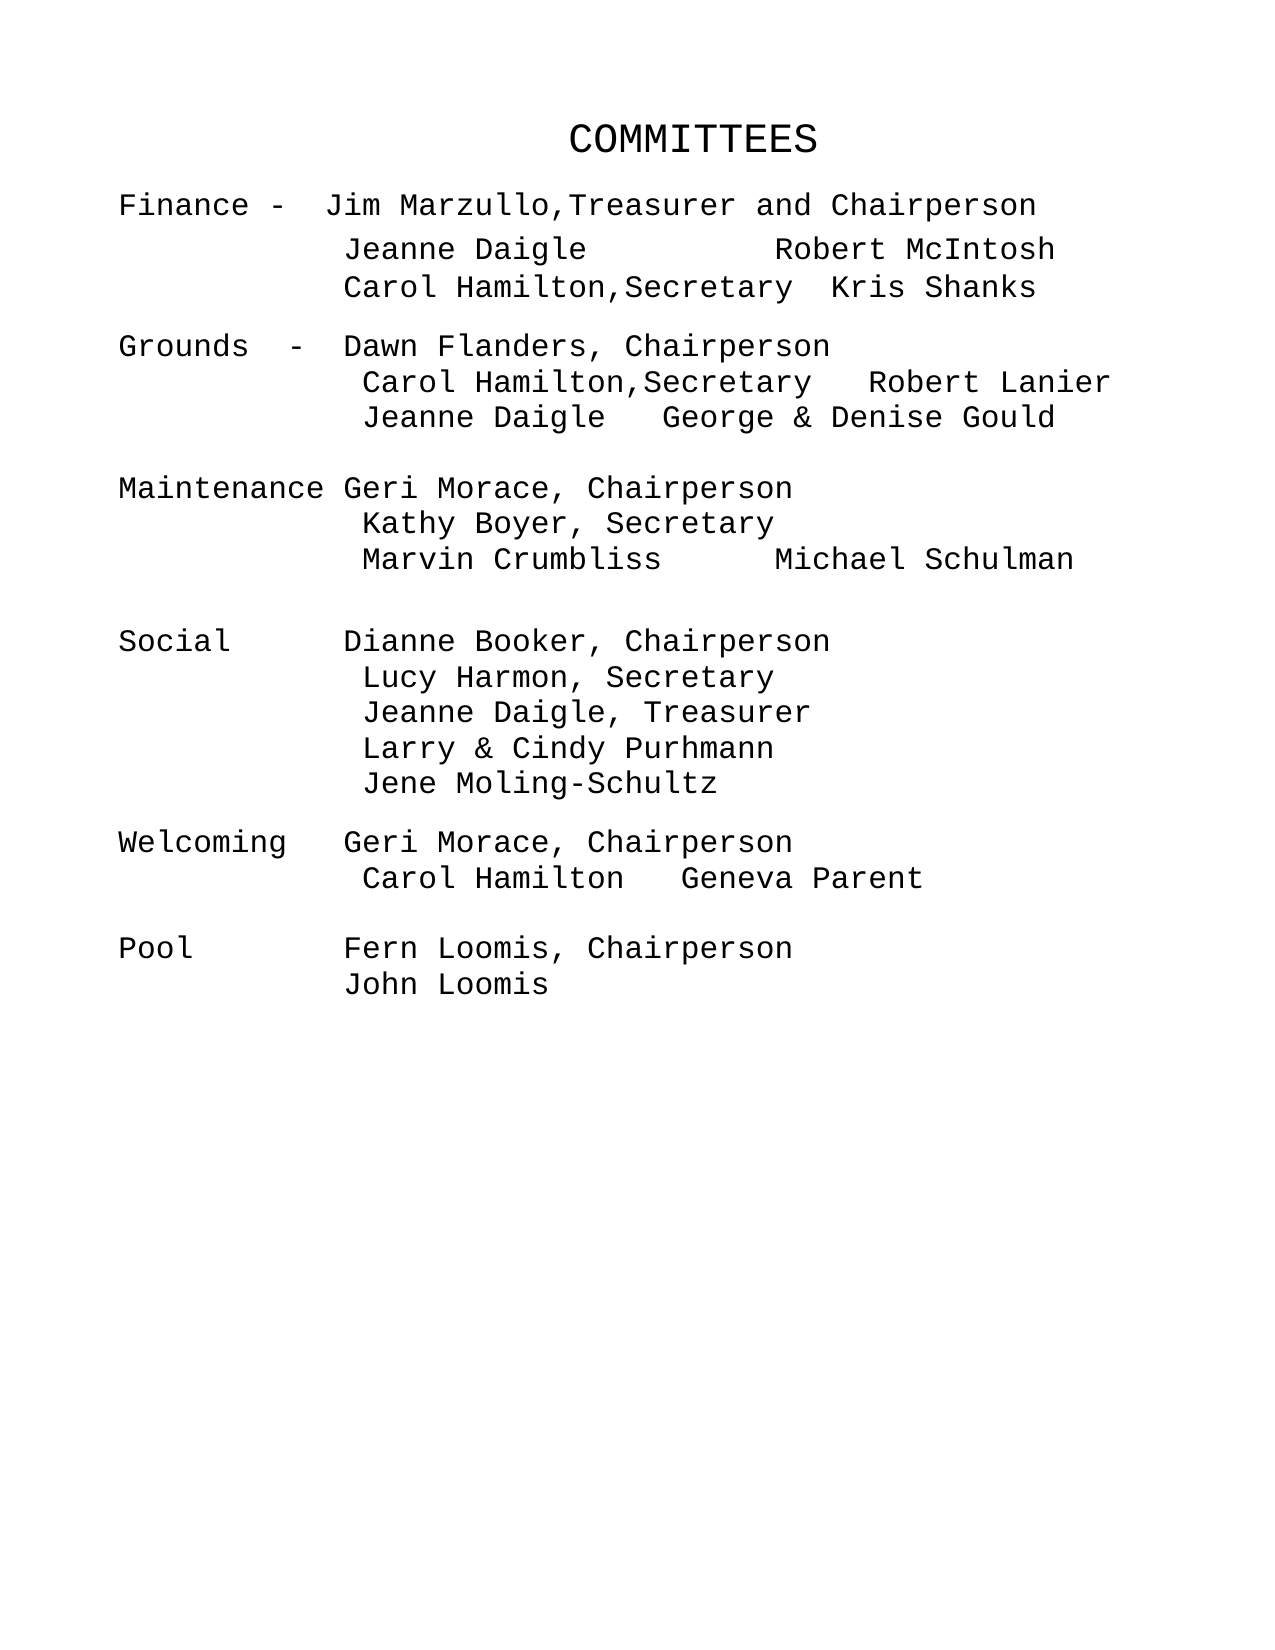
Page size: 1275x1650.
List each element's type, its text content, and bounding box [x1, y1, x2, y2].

text COMMITTEES [118, 118, 1157, 165]
text Jeanne Daigle George & Denise Gould [118, 401, 1157, 437]
text Welcoming Geri Morace, Chairperson [118, 827, 1157, 862]
text Carol Hamilton Geneva Parent [118, 862, 1157, 897]
text Jene Moling-Schultz [118, 767, 1157, 803]
text Social Dianne Booker, Chairperson [118, 626, 1157, 661]
text Marvin Crumbliss Michael Schulman [118, 543, 1157, 578]
text Jeanne Daigle Robert McIntosh [118, 224, 1157, 272]
text Larry & Cindy Purhmann [118, 732, 1157, 767]
text Carol Hamilton,Secretary Kris Shanks [118, 272, 1157, 307]
text Finance - Jim Marzullo,Treasurer and Chairperson [118, 189, 1157, 224]
text Kathy Boyer, Secretary [118, 508, 1157, 543]
text Carol Hamilton,Secretary Robert Lanier [118, 366, 1157, 401]
text Lucy Harmon, Secretary [118, 661, 1157, 697]
text Grounds - Dawn Flanders, Chairperson [118, 331, 1157, 366]
text Jeanne Daigle, Treasurer [118, 697, 1157, 732]
text Pool Fern Loomis, Chairperson [118, 933, 1157, 968]
text John Loomis [118, 968, 1157, 1004]
text Maintenance Geri Morace, Chairperson [118, 472, 1157, 508]
